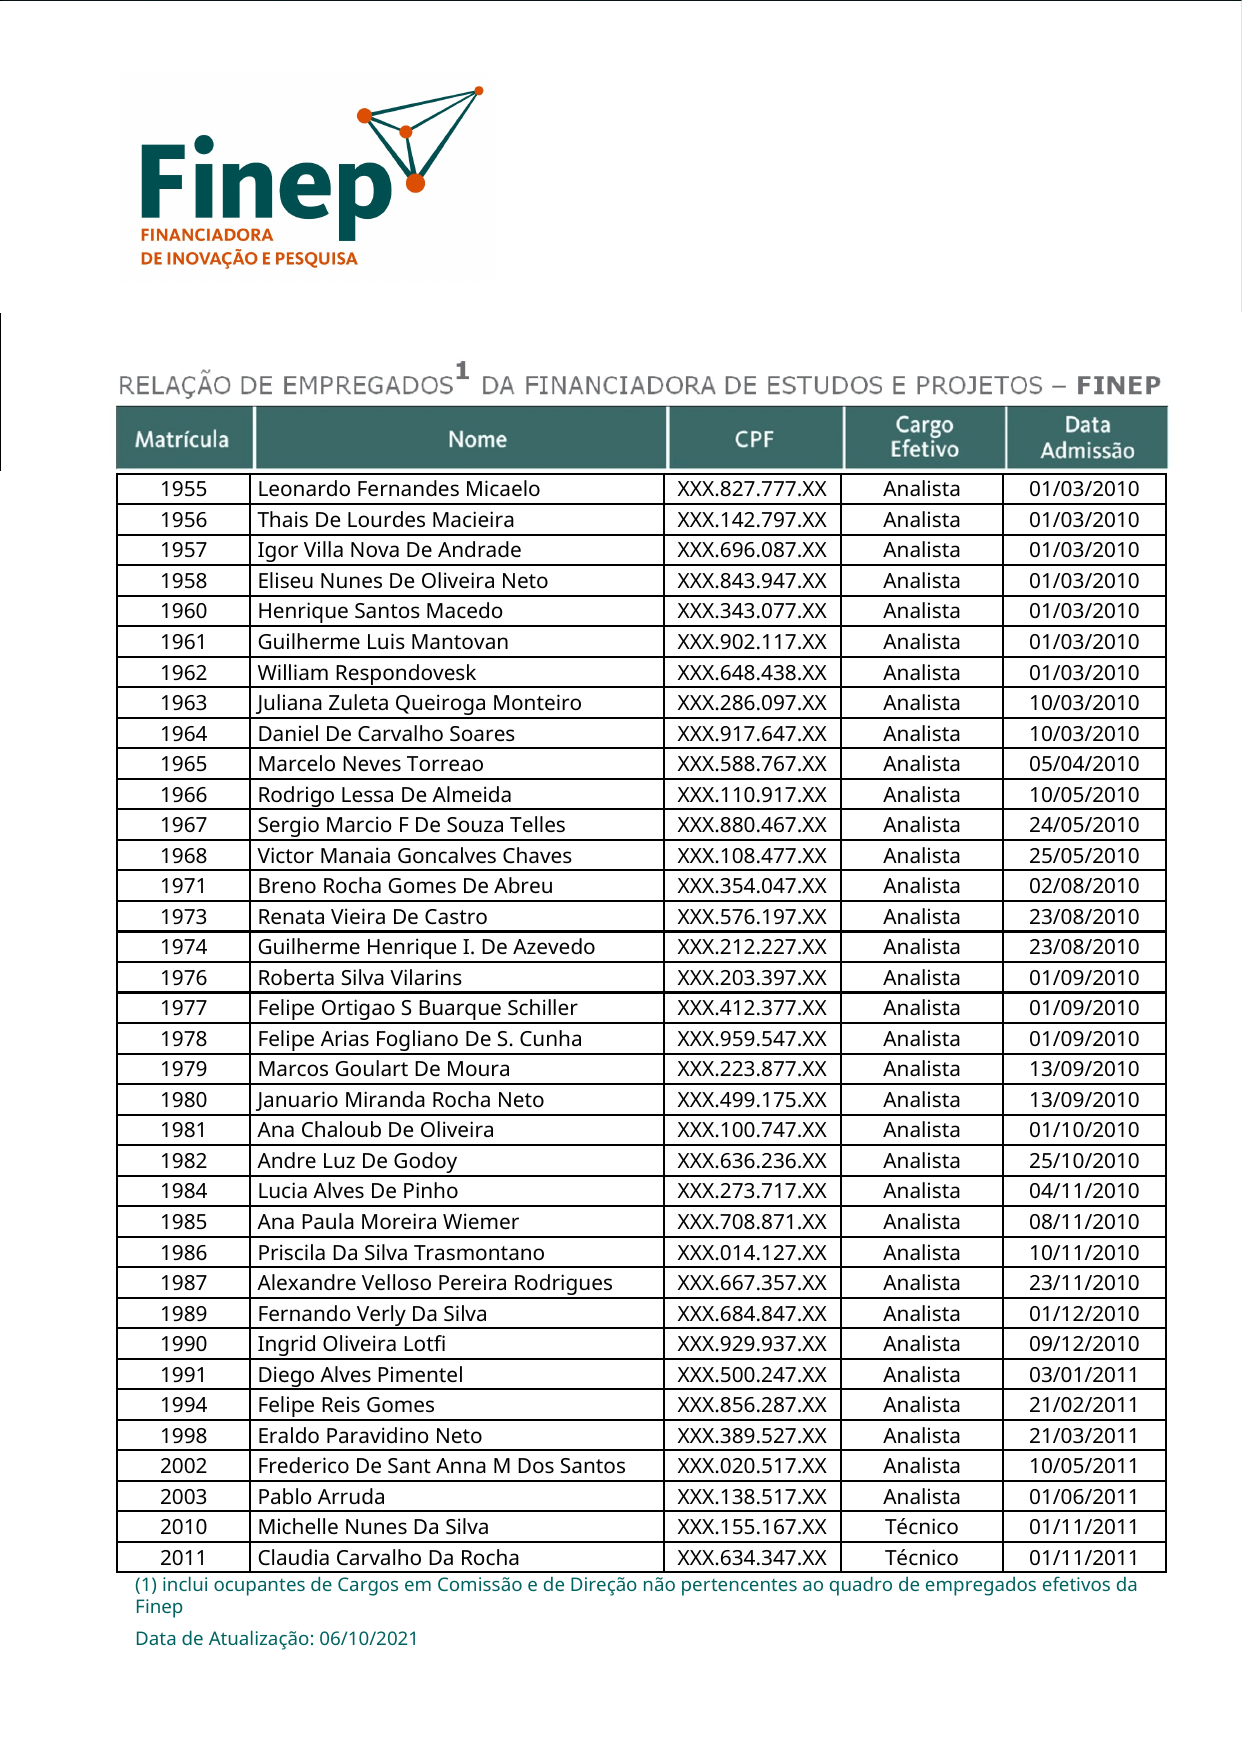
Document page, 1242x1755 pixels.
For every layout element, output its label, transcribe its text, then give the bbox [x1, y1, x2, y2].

table_cell Frederico De Sant Anna M Dos Santos [251, 1451, 663, 1480]
table_cell 01/03/2010 [1004, 627, 1165, 656]
table_cell Analista [842, 1329, 1002, 1358]
table_cell XXX.100.747.XX [665, 1116, 840, 1144]
table_cell 03/01/2011 [1004, 1360, 1165, 1388]
table_cell 1978 [118, 1024, 249, 1052]
table_cell Marcos Goulart De Moura [251, 1055, 663, 1083]
table_cell 21/03/2011 [1004, 1421, 1165, 1449]
table_cell XXX.110.917.XX [665, 780, 840, 808]
table_cell 01/11/2011 [1004, 1543, 1165, 1571]
table_cell Analista [842, 597, 1002, 625]
table_cell XXX.648.438.XX [665, 658, 840, 686]
table_cell Analista [842, 1268, 1002, 1297]
table_cell 1986 [118, 1238, 249, 1266]
table_cell 04/11/2010 [1004, 1177, 1165, 1205]
table_cell XXX.286.097.XX [665, 688, 840, 717]
table_cell XXX.917.647.XX [665, 719, 840, 747]
table_cell Analista [842, 627, 1002, 656]
table_cell 1973 [118, 902, 249, 930]
table_cell 23/08/2010 [1004, 933, 1165, 961]
table_cell Sergio Marcio F De Souza Telles [251, 810, 663, 839]
table_cell 08/11/2010 [1004, 1207, 1165, 1236]
table_cell Victor Manaia Goncalves Chaves [251, 841, 663, 869]
table_cell 1960 [118, 597, 249, 625]
table_cell Analista [842, 1024, 1002, 1052]
table_cell 1984 [118, 1177, 249, 1205]
table_cell XXX.108.477.XX [665, 841, 840, 869]
table_cell Claudia Carvalho Da Rocha [251, 1543, 663, 1571]
table_cell Ana Paula Moreira Wiemer [251, 1207, 663, 1236]
table_cell Juliana Zuleta Queiroga Monteiro [251, 688, 663, 717]
table_cell Igor Villa Nova De Andrade [251, 536, 663, 564]
table_cell XXX.354.047.XX [665, 871, 840, 900]
table_cell XXX.499.175.XX [665, 1085, 840, 1113]
table_cell 1965 [118, 749, 249, 778]
table_cell Guilherme Luis Mantovan [251, 627, 663, 656]
table_cell Analista [842, 1146, 1002, 1174]
table_cell Analista [842, 505, 1002, 533]
table_cell Diego Alves Pimentel [251, 1360, 663, 1388]
table_cell XXX.389.527.XX [665, 1421, 840, 1449]
table_cell Analista [842, 1207, 1002, 1236]
table_cell 01/09/2010 [1004, 963, 1165, 991]
table_cell Renata Vieira De Castro [251, 902, 663, 930]
table_cell 1971 [118, 871, 249, 900]
table_cell 10/05/2010 [1004, 780, 1165, 808]
table_cell 1957 [118, 536, 249, 564]
table_cell 1974 [118, 933, 249, 961]
table_cell Analista [842, 1482, 1002, 1510]
table_cell XXX.827.777.XX [665, 475, 840, 503]
table_cell Januario Miranda Rocha Neto [251, 1085, 663, 1113]
table_cell XXX.142.797.XX [665, 505, 840, 533]
table_cell Analista [842, 933, 1002, 961]
table_cell 2011 [118, 1543, 249, 1571]
table_cell Analista [842, 475, 1002, 503]
table_cell Analista [842, 841, 1002, 869]
table_cell 1967 [118, 810, 249, 839]
table_cell Thais De Lourdes Macieira [251, 505, 663, 533]
table_cell Pablo Arruda [251, 1482, 663, 1510]
table_cell 1963 [118, 688, 249, 717]
table_cell Analista [842, 902, 1002, 930]
table_cell Técnico [842, 1543, 1002, 1571]
table_cell XXX.138.517.XX [665, 1482, 840, 1510]
table_cell 1968 [118, 841, 249, 869]
table_cell 10/03/2010 [1004, 719, 1165, 747]
table_cell Rodrigo Lessa De Almeida [251, 780, 663, 808]
table_cell 10/03/2010 [1004, 688, 1165, 717]
table_cell 1987 [118, 1268, 249, 1297]
table_cell 1980 [118, 1085, 249, 1113]
table_cell 01/03/2010 [1004, 658, 1165, 686]
table_cell Analista [842, 566, 1002, 594]
table_cell Henrique Santos Macedo [251, 597, 663, 625]
table_cell 01/03/2010 [1004, 566, 1165, 594]
table_cell XXX.843.947.XX [665, 566, 840, 594]
table_cell 1964 [118, 719, 249, 747]
table_cell Analista [842, 1451, 1002, 1480]
table_cell 25/10/2010 [1004, 1146, 1165, 1174]
table_cell Analista [842, 1116, 1002, 1144]
table_cell Priscila Da Silva Trasmontano [251, 1238, 663, 1266]
table_cell Leonardo Fernandes Micaelo [251, 475, 663, 503]
table_cell XXX.212.227.XX [665, 933, 840, 961]
table_cell XXX.588.767.XX [665, 749, 840, 778]
table_cell 01/09/2010 [1004, 994, 1165, 1022]
table_cell XXX.500.247.XX [665, 1360, 840, 1388]
table_cell XXX.223.877.XX [665, 1055, 840, 1083]
table_cell 1958 [118, 566, 249, 594]
table_cell 02/08/2010 [1004, 871, 1165, 900]
table_cell Analista [842, 658, 1002, 686]
table_cell 05/04/2010 [1004, 749, 1165, 778]
table_cell XXX.155.167.XX [665, 1512, 840, 1541]
table_cell Eraldo Paravidino Neto [251, 1421, 663, 1449]
table_cell 01/03/2010 [1004, 597, 1165, 625]
table_cell XXX.856.287.XX [665, 1390, 840, 1419]
table_cell Analista [842, 994, 1002, 1022]
table_cell 13/09/2010 [1004, 1085, 1165, 1113]
table_cell 01/03/2010 [1004, 475, 1165, 503]
table_cell XXX.684.847.XX [665, 1299, 840, 1327]
table_cell 1991 [118, 1360, 249, 1388]
table_cell Ingrid Oliveira Lotfi [251, 1329, 663, 1358]
table_cell Ana Chaloub De Oliveira [251, 1116, 663, 1144]
table_cell 01/06/2011 [1004, 1482, 1165, 1510]
table_cell 21/02/2011 [1004, 1390, 1165, 1419]
table_cell 09/12/2010 [1004, 1329, 1165, 1358]
table_cell Analista [842, 749, 1002, 778]
table_cell 1982 [118, 1146, 249, 1174]
table_cell Roberta Silva Vilarins [251, 963, 663, 991]
table_cell Fernando Verly Da Silva [251, 1299, 663, 1327]
table_cell Breno Rocha Gomes De Abreu [251, 871, 663, 900]
table_cell 24/05/2010 [1004, 810, 1165, 839]
table_cell XXX.020.517.XX [665, 1451, 840, 1480]
table_cell 1981 [118, 1116, 249, 1144]
table_cell 01/11/2011 [1004, 1512, 1165, 1541]
table_cell XXX.634.347.XX [665, 1543, 840, 1571]
table_cell XXX.667.357.XX [665, 1268, 840, 1297]
table_cell Técnico [842, 1512, 1002, 1541]
table_cell XXX.412.377.XX [665, 994, 840, 1022]
table_cell XXX.959.547.XX [665, 1024, 840, 1052]
table_cell Analista [842, 688, 1002, 717]
table_cell 1955 [118, 475, 249, 503]
table_cell 1976 [118, 963, 249, 991]
table_cell 1998 [118, 1421, 249, 1449]
table_cell 01/09/2010 [1004, 1024, 1165, 1052]
table_cell 2002 [118, 1451, 249, 1480]
table_cell Analista [842, 1085, 1002, 1113]
table_cell William Respondovesk [251, 658, 663, 686]
table_cell Lucia Alves De Pinho [251, 1177, 663, 1205]
table_cell XXX.014.127.XX [665, 1238, 840, 1266]
table_cell XXX.902.117.XX [665, 627, 840, 656]
table_cell 10/05/2011 [1004, 1451, 1165, 1480]
table_cell Eliseu Nunes De Oliveira Neto [251, 566, 663, 594]
table_cell Analista [842, 1055, 1002, 1083]
table_cell 1962 [118, 658, 249, 686]
table_cell XXX.636.236.XX [665, 1146, 840, 1174]
table_cell XXX.576.197.XX [665, 902, 840, 930]
table_cell Marcelo Neves Torreao [251, 749, 663, 778]
table_cell 1990 [118, 1329, 249, 1358]
table_cell 10/11/2010 [1004, 1238, 1165, 1266]
table_cell 23/11/2010 [1004, 1268, 1165, 1297]
table_cell 1961 [118, 627, 249, 656]
table_cell 1977 [118, 994, 249, 1022]
table_cell 01/03/2010 [1004, 536, 1165, 564]
table_cell 1979 [118, 1055, 249, 1083]
table_cell Felipe Reis Gomes [251, 1390, 663, 1419]
table_cell 1994 [118, 1390, 249, 1419]
table_cell 1989 [118, 1299, 249, 1327]
table_cell 01/10/2010 [1004, 1116, 1165, 1144]
table_cell XXX.343.077.XX [665, 597, 840, 625]
table_cell XXX.203.397.XX [665, 963, 840, 991]
table_cell XXX.696.087.XX [665, 536, 840, 564]
table_cell Guilherme Henrique I. De Azevedo [251, 933, 663, 961]
table_cell Analista [842, 1360, 1002, 1388]
table_cell Analista [842, 1177, 1002, 1205]
table_cell Analista [842, 1299, 1002, 1327]
table_cell 25/05/2010 [1004, 841, 1165, 869]
table_cell XXX.273.717.XX [665, 1177, 840, 1205]
table_cell 2003 [118, 1482, 249, 1510]
table_cell Alexandre Velloso Pereira Rodrigues [251, 1268, 663, 1297]
table_cell Analista [842, 1238, 1002, 1266]
table_cell XXX.880.467.XX [665, 810, 840, 839]
table_cell Analista [842, 780, 1002, 808]
table_cell XXX.929.937.XX [665, 1329, 840, 1358]
table_cell Analista [842, 1421, 1002, 1449]
table_cell Analista [842, 536, 1002, 564]
table_cell Andre Luz De Godoy [251, 1146, 663, 1174]
table_cell Felipe Arias Fogliano De S. Cunha [251, 1024, 663, 1052]
table_cell Analista [842, 1390, 1002, 1419]
table_cell Analista [842, 810, 1002, 839]
table_cell 1985 [118, 1207, 249, 1236]
table_cell Analista [842, 871, 1002, 900]
table_cell Daniel De Carvalho Soares [251, 719, 663, 747]
table_cell 01/03/2010 [1004, 505, 1165, 533]
table_cell Analista [842, 963, 1002, 991]
table_cell Analista [842, 719, 1002, 747]
table_cell 2010 [118, 1512, 249, 1541]
table_cell 13/09/2010 [1004, 1055, 1165, 1083]
table_cell 1966 [118, 780, 249, 808]
table_cell 23/08/2010 [1004, 902, 1165, 930]
table_cell 01/12/2010 [1004, 1299, 1165, 1327]
table_cell XXX.708.871.XX [665, 1207, 840, 1236]
table_cell Felipe Ortigao S Buarque Schiller [251, 994, 663, 1022]
table_cell 1956 [118, 505, 249, 533]
table_cell Michelle Nunes Da Silva [251, 1512, 663, 1541]
